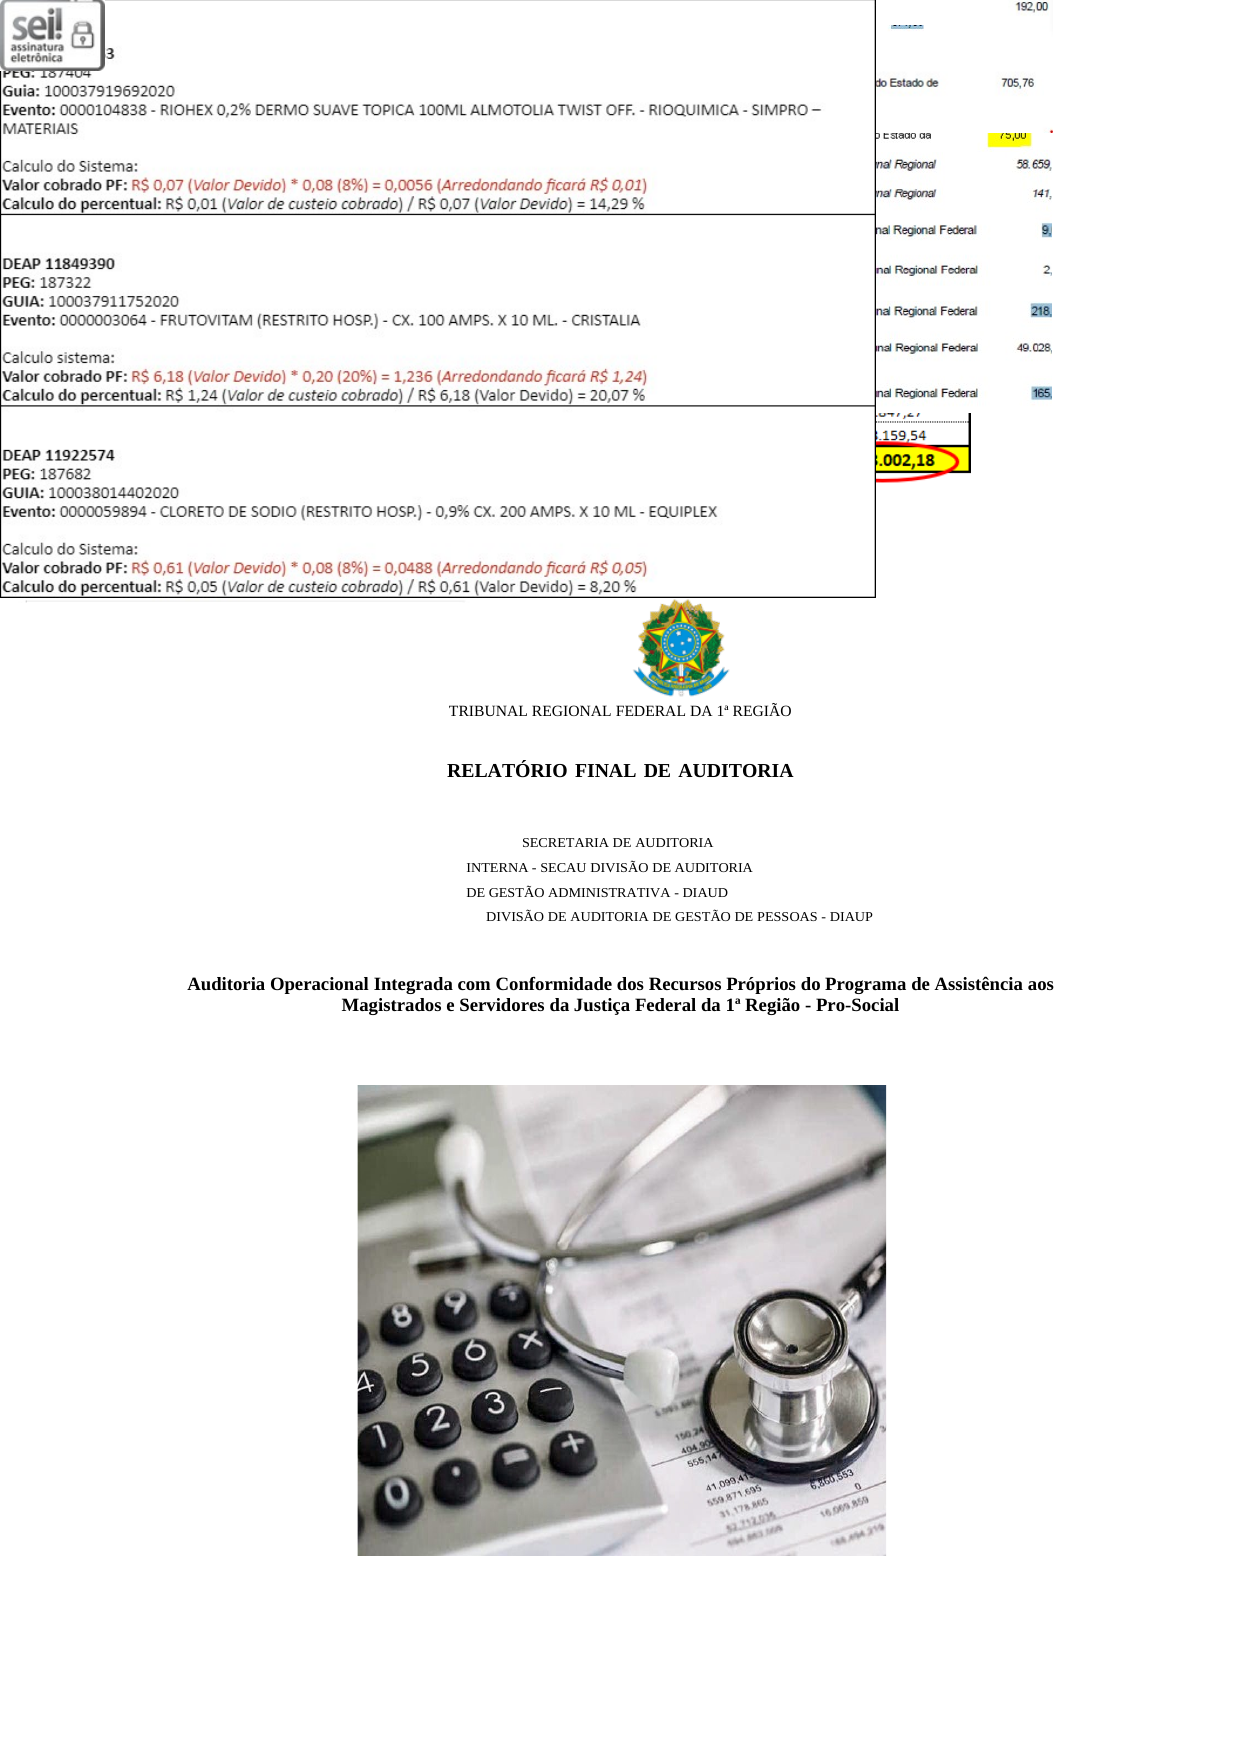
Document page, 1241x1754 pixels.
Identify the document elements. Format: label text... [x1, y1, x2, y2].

text TRIBUNAL REGIONAL FEDERAL DA 1ª REGIÃO [178, 702, 1062, 720]
picture [0, 0, 1053, 699]
text RELATÓRIO FINAL DE AUDITORIA [178, 759, 1062, 782]
text DIVISÃO DE AUDITORIA DE GESTÃO DE PESSOAS - DIAUP [486, 909, 1122, 925]
picture [357, 1085, 887, 1556]
text SECRETARIA DE AUDITORIA INTERNA - SECAU DIVISÃO DE AUDITORIA DE GESTÃO ADMINISTRATIVA - DIAUD [466, 835, 775, 900]
subtitle Auditoria Operacional Integrada com Conformidade dos Recursos Próprios do Programa de Assistência aos Magistrados e Servidores da Justiça Federal da 1ª Região - Pro-Social [178, 973, 1062, 1015]
